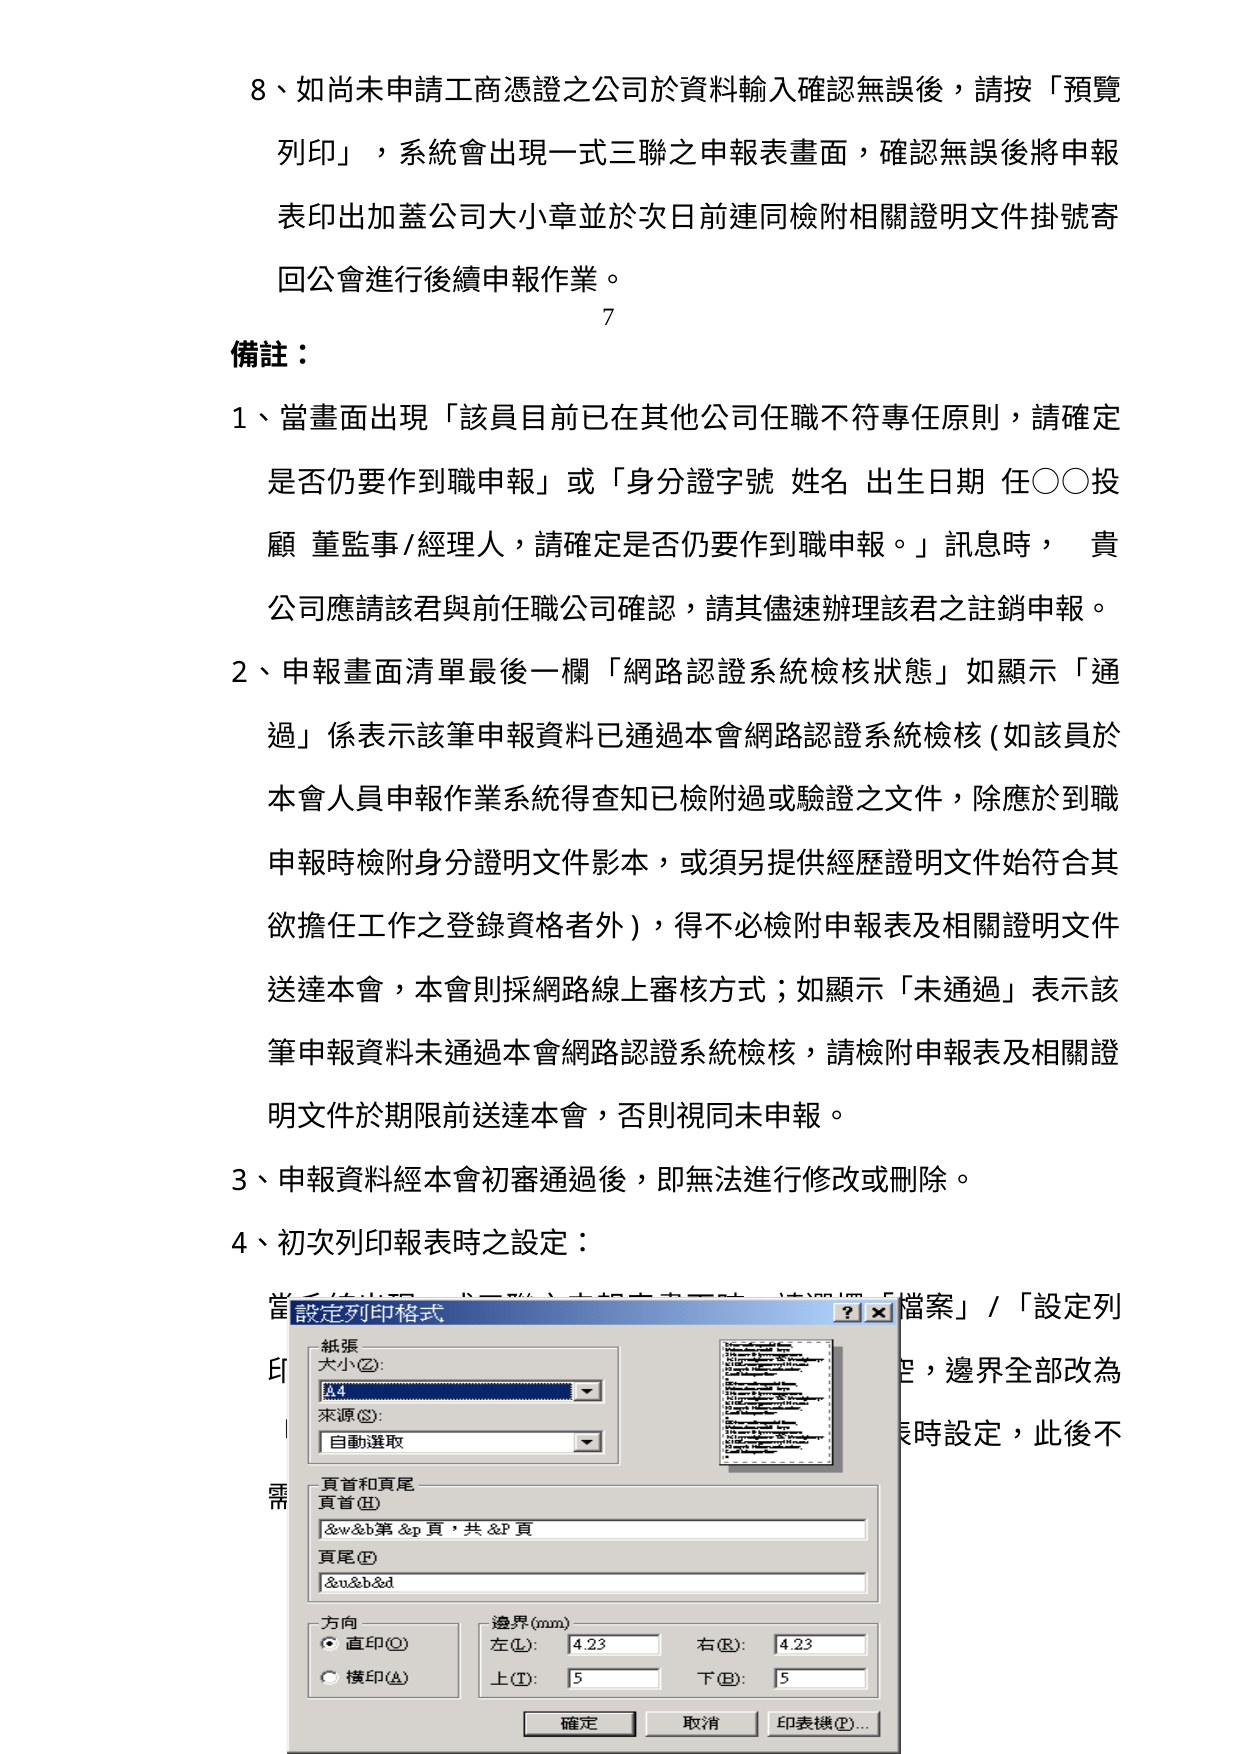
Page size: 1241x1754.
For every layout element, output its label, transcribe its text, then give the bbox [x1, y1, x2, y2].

text 4、初次列印報表時之設定： [230, 1220, 1122, 1262]
text 當系統出現一式三聯之申報表畫面時，請選擇「檔案」/「設定列印格式」，出現設定畫面時，請將頁首與頁尾清空，邊界全部改為「0」後按「確定」。此設定只需於初次列印報表時設定，此後不需再次設定。 [267, 1283, 1122, 1516]
text 1、當畫面出現「該員目前已在其他公司任職不符專任原則，請確定是否仍要作到職申報」或「身分證字號 姓名 出生日期 任○○投顧 董監事/經理人，請確定是否仍要作到職申報。」訊息時， 貴公司應請該君與前任職公司確認，請其儘速辦理該君之註銷申報。 [230, 395, 1122, 627]
text 7 [602, 302, 628, 325]
text 2、申報畫面清單最後一欄「網路認證系統檢核狀態」如顯示「通過」係表示該筆申報資料已通過本會網路認證系統檢核(如該員於本會人員申報作業系統得查知已檢附過或驗證之文件，除應於到職申報時檢附身分證明文件影本，或須另提供經歷證明文件始符合其欲擔任工作之登錄資格者外)，得不必檢附申報表及相關證明文件送達本會，本會則採網路線上審核方式；如顯示「未通過」表示該筆申報資料未通過本會網路認證系統檢核，請檢附申報表及相關證明文件於期限前送達本會，否則視同未申報。 [230, 649, 1122, 1135]
text 備註： [126, 331, 1122, 373]
text 8、如尚未申請工商憑證之公司於資料輸入確認無誤後，請按「預覽列印」，系統會出現一式三聯之申報表畫面，確認無誤後將申報表印出加蓋公司大小章並於次日前連同檢附相關證明文件掛號寄回公會進行後續申報作業。 [249, 66, 1122, 332]
text 3、申報資料經本會初審通過後，即無法進行修改或刪除。 [230, 1156, 1122, 1199]
